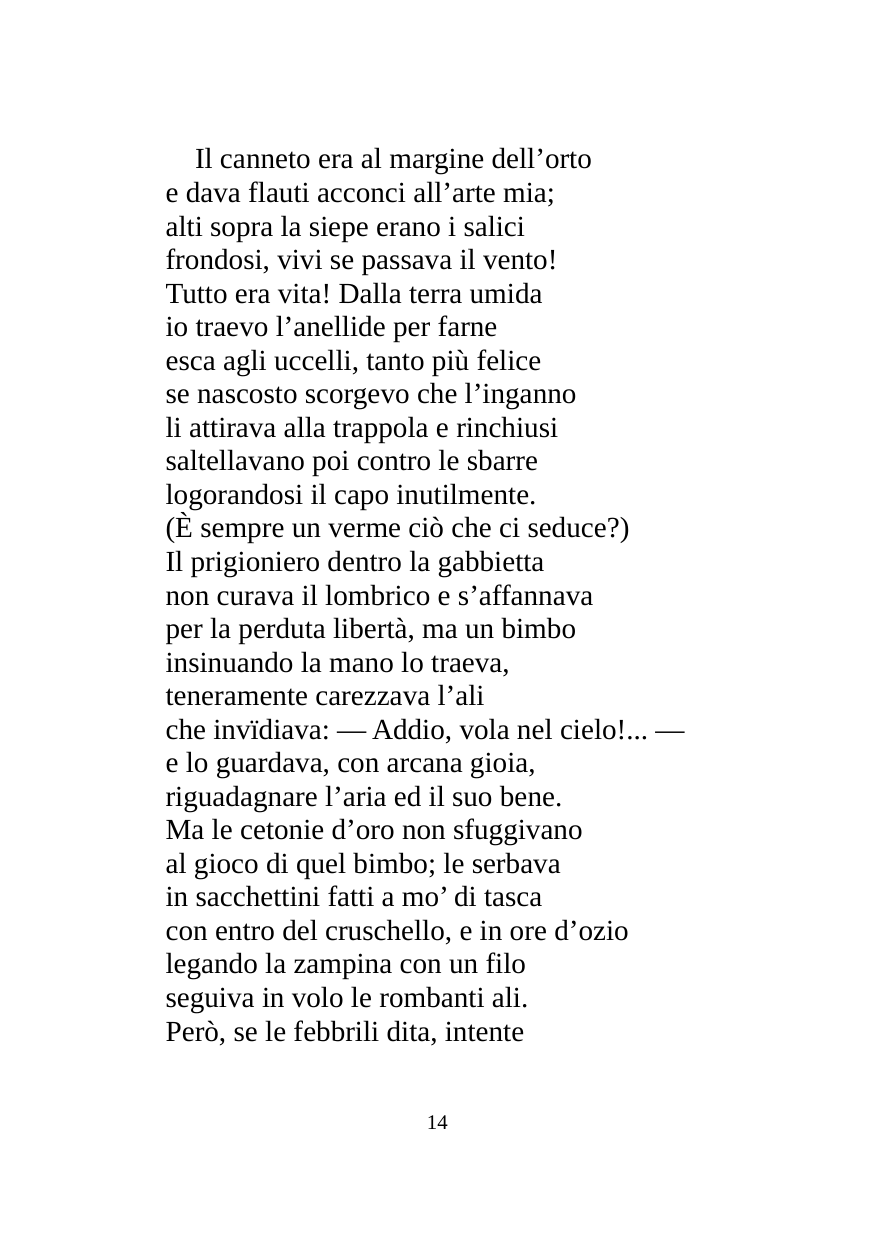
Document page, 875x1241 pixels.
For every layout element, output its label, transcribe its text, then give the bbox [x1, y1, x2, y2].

text Il canneto era al margine dell’orto e dava flauti acconci all’arte mia; alti sopra la siepe erano i salici frondosi, vivi se passava il vento! Tutto era vita! Dalla terra umida io traevo l’anellide per farne esca agli uccelli, tanto più felice se nascosto scorgevo che l’inganno li attirava alla trappola e rinchiusi saltellavano poi contro le sbarre logorandosi il capo inutilmente. (È sempre un verme ciò che ci seduce?) Il prigioniero dentro la gabbietta non curava il lombrico e s’affannava per la perduta libertà, ma un bimbo insinuando la mano lo traeva, teneramente carezzava l’ali che invïdiava: — Addio, vola nel cielo!... — e lo guardava, con arcana gioia, riguadagnare l’aria ed il suo bene. Ma le cetonie d’oro non sfuggivano al gioco di quel bimbo; le serbava in sacchettini fatti a mo’ di tasca con entro del cruschello, e in ore d’ozio legando la zampina con un filo seguiva in volo le rombanti ali. Però, se le febbrili dita, intente [165, 142, 768, 1047]
